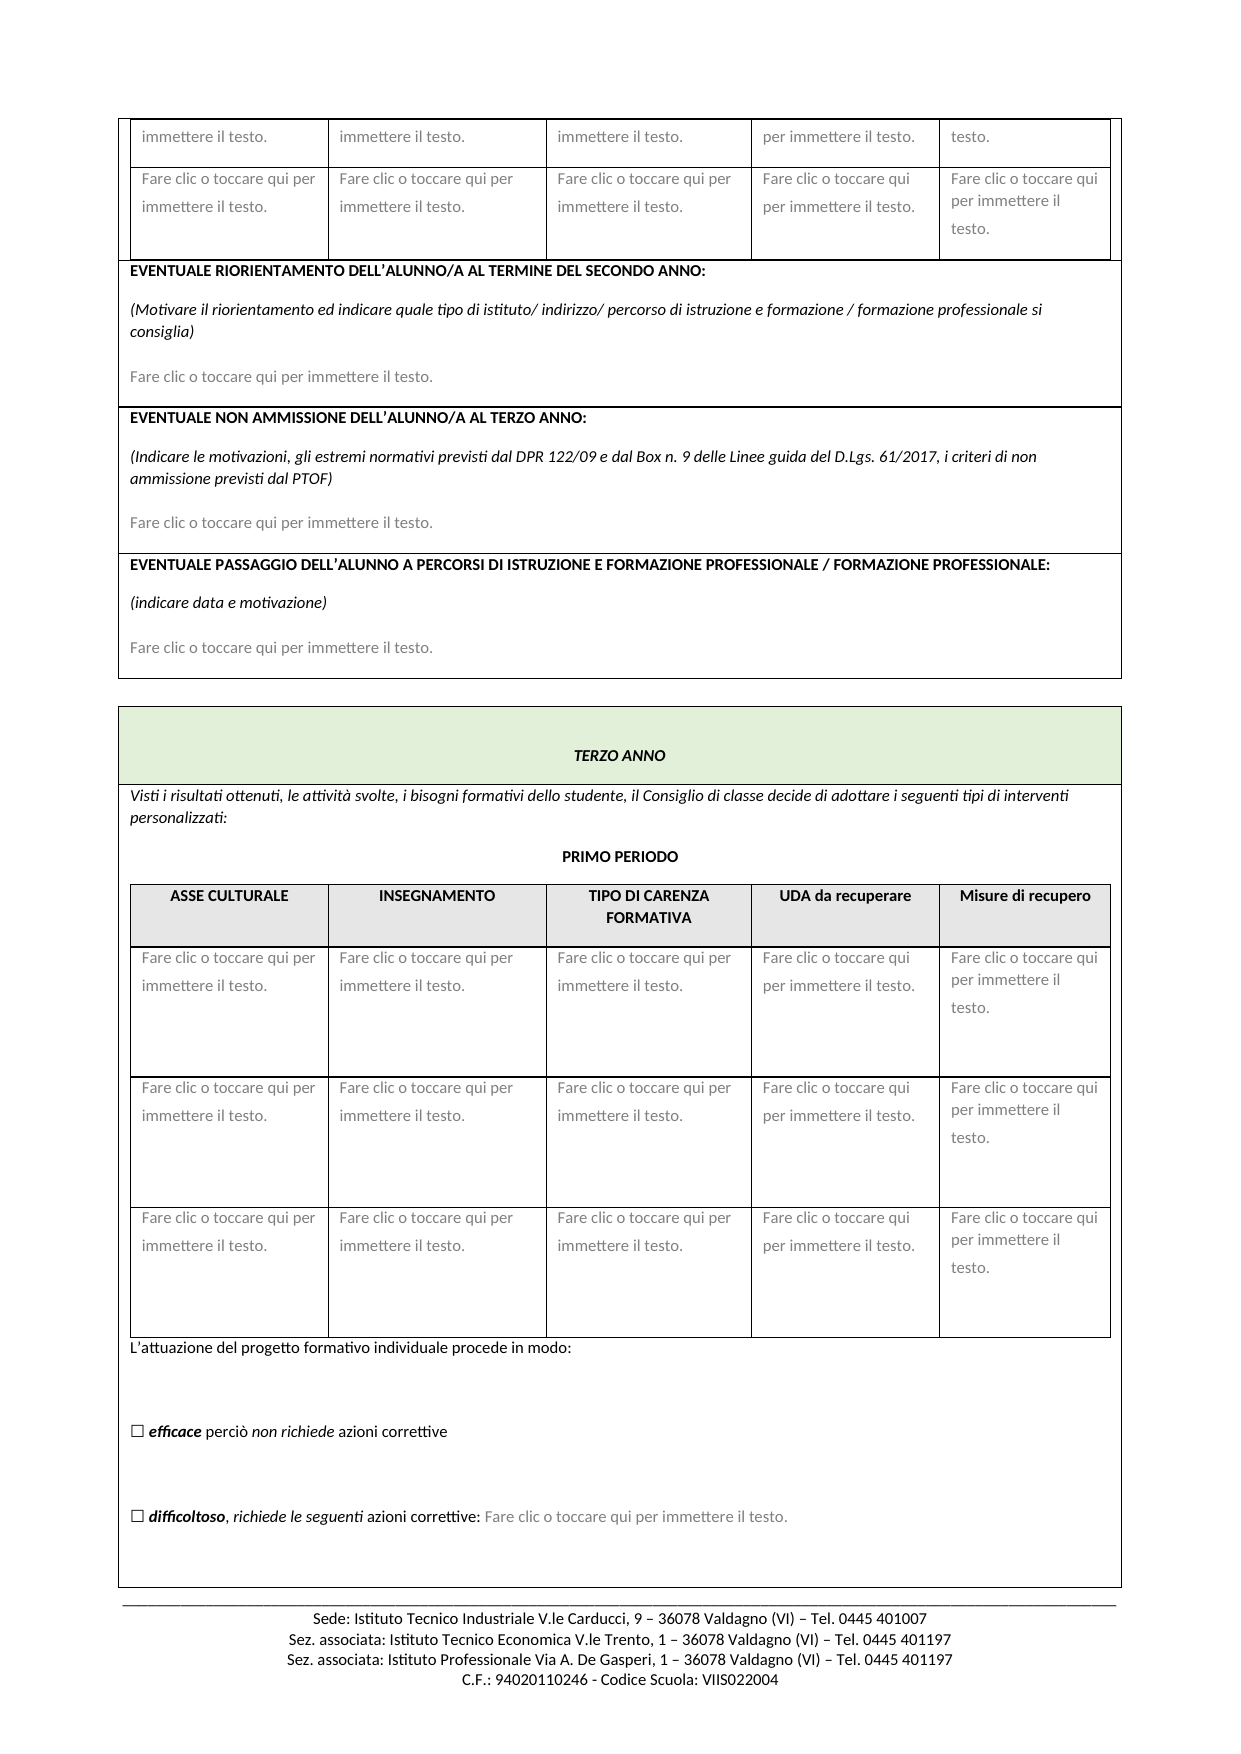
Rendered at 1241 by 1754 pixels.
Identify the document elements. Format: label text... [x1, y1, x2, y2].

table_cell Fare clic o toccare qui per immettere il testo. [131, 948, 328, 1076]
table_cell immettere il testo. [547, 120, 751, 167]
table_cell Fare clic o toccare qui per immettere il testo. [547, 1208, 751, 1337]
table_cell immettere il testo. [329, 120, 546, 167]
table_cell Fare clic o toccare qui per immettere il testo. [329, 1078, 546, 1207]
table_cell Visti i risultati ottenuti, le attività svolte, i bisogni formativi dello studente, il Consiglio di classe decide di adottare i seguenti tipi di interventi personalizzati: PRIMO PERIODO L’attuazione del progetto formativo individuale procede in modo: ☐ efficace perciò non richiede azioni correttive ☐ difficoltoso, richiede le seguenti azioni correttive: Fare clic o toccare qui per immettere il testo. [119, 785, 1121, 1587]
table_cell EVENTUALE PASSAGGIO DELL’ALUNNO A PERCORSI DI ISTRUZIONE E FORMAZIONE PROFESSIONALE / FORMAZIONE PROFESSIONALE: (indicare data e motivazione) Fare clic o toccare qui per immettere il testo. [119, 554, 1121, 678]
table_cell Fare clic o toccare qui per immettere il testo. [752, 1078, 939, 1207]
table_header Misure di recupero [940, 885, 1110, 946]
table_cell EVENTUALE NON AMMISSIONE DELL’ALUNNO/A AL TERZO ANNO: (Indicare le motivazioni, gli estremi normativi previsti dal DPR 122/09 e dal Box n. 9 delle Linee guida del D.Lgs. 61/2017, i criteri di non ammissione previsti dal PTOF) Fare clic o toccare qui per immettere il testo. [119, 408, 1121, 553]
table_cell Fare clic o toccare qui per immettere il testo. [752, 948, 939, 1076]
table_header UDA da recuperare [752, 885, 939, 946]
table_cell Fare clic o toccare qui per immettere il testo. [940, 1208, 1110, 1337]
table_header TERZO ANNO [119, 707, 1121, 784]
table_cell Fare clic o toccare qui per immettere il testo. [131, 1078, 328, 1207]
table_cell Fare clic o toccare qui per immettere il testo. [752, 1208, 939, 1337]
table_cell testo. [940, 120, 1110, 167]
table_cell immettere il testo. [131, 120, 328, 167]
table_cell Fare clic o toccare qui per immettere il testo. [547, 168, 751, 258]
table_cell Fare clic o toccare qui per immettere il testo. [547, 1078, 751, 1207]
table_cell per immettere il testo. [752, 120, 939, 167]
table_cell Fare clic o toccare qui per immettere il testo. [131, 168, 328, 258]
table_cell Fare clic o toccare qui per immettere il testo. [940, 1078, 1110, 1207]
table_header ASSE CULTURALE [131, 885, 328, 946]
table_header INSEGNAMENTO [329, 885, 546, 946]
table_cell Fare clic o toccare qui per immettere il testo. [940, 168, 1110, 258]
table_header TIPO DI CARENZA FORMATIVA [547, 885, 751, 946]
table_cell Fare clic o toccare qui per immettere il testo. [329, 1208, 546, 1337]
table_cell Fare clic o toccare qui per immettere il testo. [131, 1208, 328, 1337]
table_cell Fare clic o toccare qui per immettere il testo. [752, 168, 939, 258]
table_cell Fare clic o toccare qui per immettere il testo. [329, 948, 546, 1076]
table_cell Fare clic o toccare qui per immettere il testo. [940, 948, 1110, 1076]
table_cell Fare clic o toccare qui per immettere il testo. [329, 168, 546, 258]
table_cell EVENTUALE RIORIENTAMENTO DELL’ALUNNO/A AL TERMINE DEL SECONDO ANNO: (Motivare il riorientamento ed indicare quale tipo di istituto/ indirizzo/ percorso di istruzione e formazione / formazione professionale si consiglia) Fare clic o toccare qui per immettere il testo. [119, 261, 1121, 406]
table_cell Fare clic o toccare qui per immettere il testo. [547, 948, 751, 1076]
